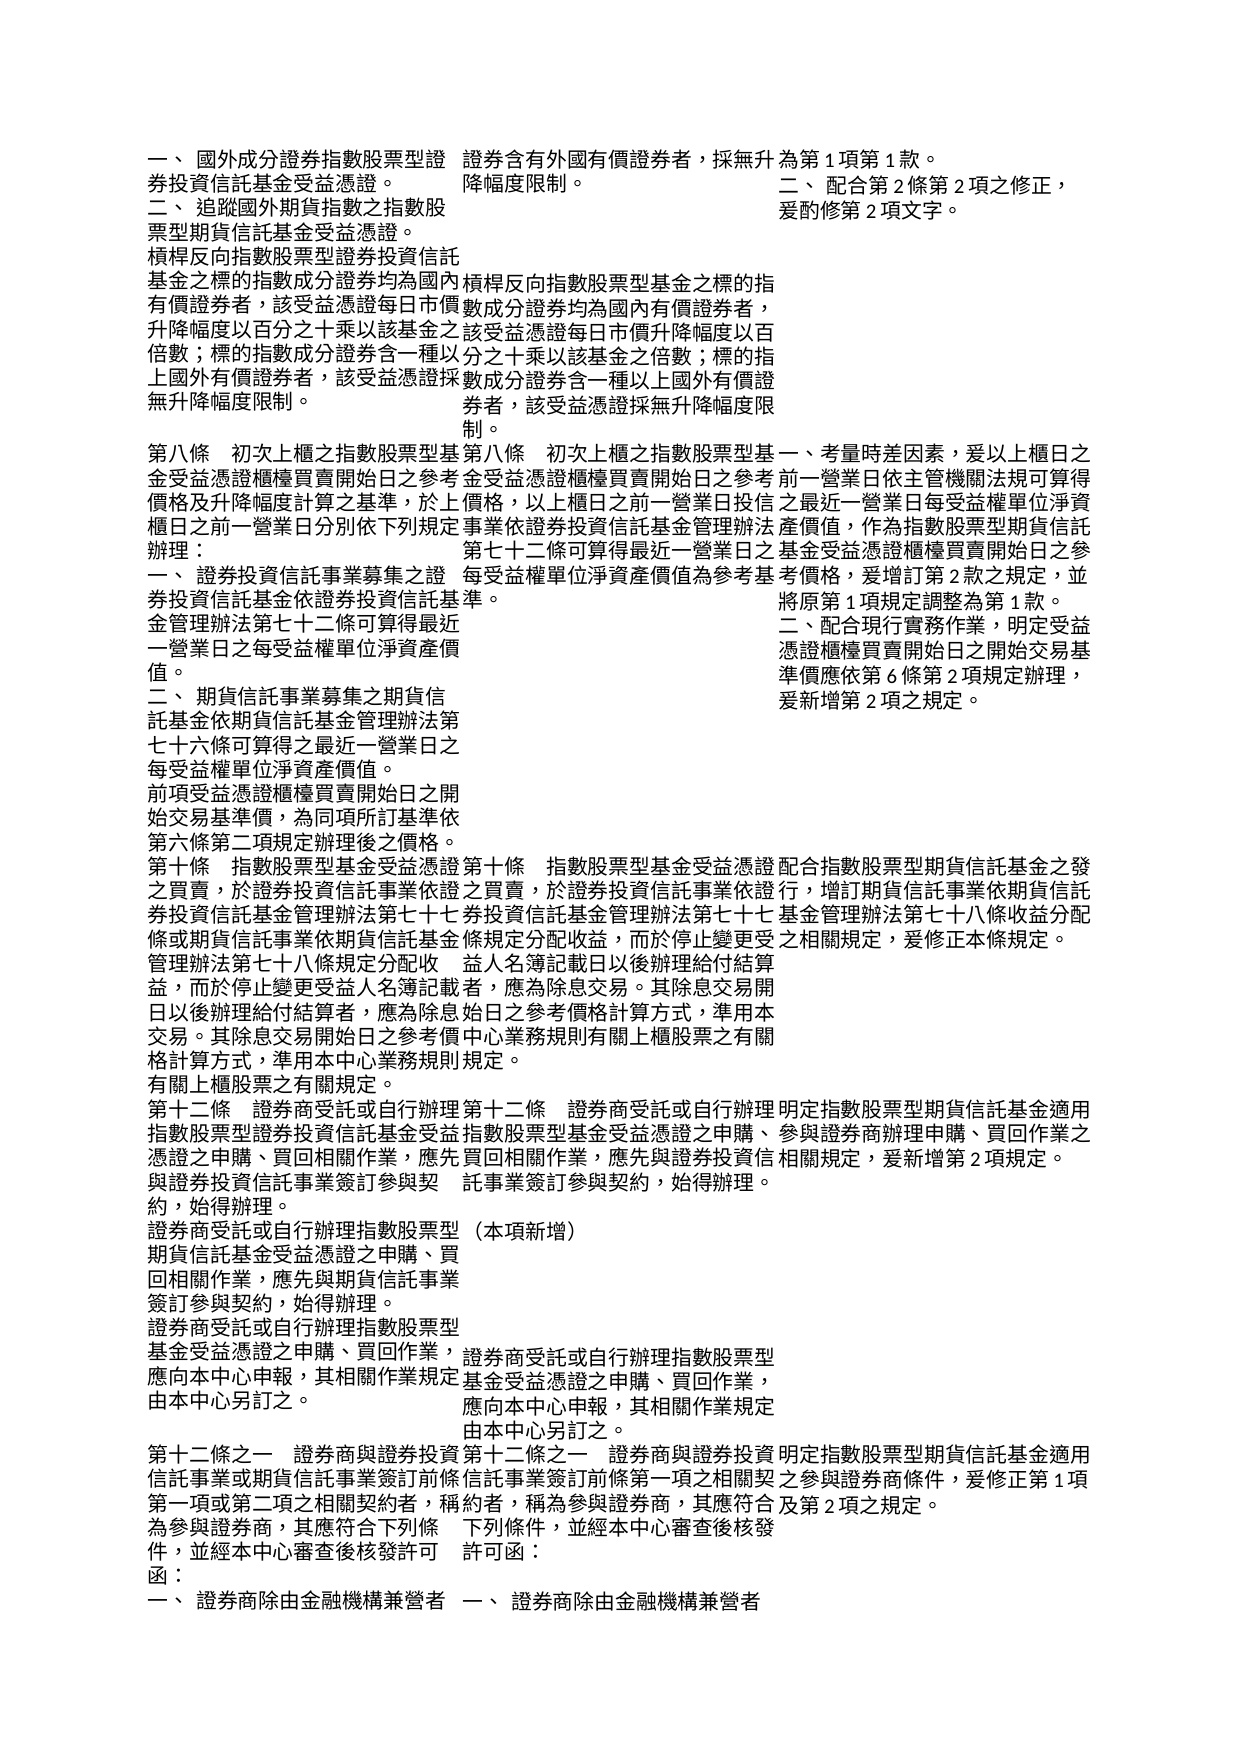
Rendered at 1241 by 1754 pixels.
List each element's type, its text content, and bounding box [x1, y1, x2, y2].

table_cell 明定指數股票型期貨信託基金適用參與證券商辦理申購、買回作業之相關規定，爰新增第2項規定。 [778, 1098, 1092, 1443]
table_cell 一、考量時差因素，爰以上櫃日之前一營業日依主管機關法規可算得之最近一營業日每受益權單位淨資產價值，作為指數股票型期貨信託基金受益憑證櫃檯買賣開始日之參考價格，爰增訂第2款之規定，並將原第1項規定調整為第1款。 二、配合現行實務作業，明定受益憑證櫃檯買賣開始日之開始交易基準價應依第6條第2項規定辦理，爰新增第2項之規定。 [778, 443, 1092, 855]
table_cell 第十二條 證券商受託或自行辦理指數股票型基金受益憑證之申購、買回相關作業，應先與證券投資信託事業簽訂參與契約，始得辦理。 （本項新增） 證券商受託或自行辦理指數股票型基金受益憑證之申購、買回作業，應向本中心申報，其相關作業規定由本中心另訂之。 [463, 1098, 778, 1443]
table_cell 第十條 指數股票型基金受益憑證之買賣，於證券投資信託事業依證券投資信託基金管理辦法第七十七條或期貨信託事業依期貨信託基金管理辦法第七十八條規定分配收益，而於停止變更受益人名簿記載日以後辦理給付結算者，應為除息交易。其除息交易開始日之參考價格計算方式，準用本中心業務規則有關上櫃股票之有關規定。 [148, 855, 463, 1098]
table_cell 明定指數股票型期貨信託基金適用之參與證券商條件，爰修正第1項及第2項之規定。 [778, 1443, 1092, 1614]
table_cell 證券含有外國有價證券者，採無升降幅度限制。 槓桿反向指數股票型基金之標的指數成分證券均為國內有價證券者，該受益憑證每日市價升降幅度以百分之十乘以該基金之倍數；標的指數成分證券含一種以上國外有價證券者，該受益憑證採無升降幅度限制。 [463, 148, 778, 442]
table_cell 第十條 指數股票型基金受益憑證之買賣，於證券投資信託事業依證券投資信託基金管理辦法第七十七條規定分配收益，而於停止變更受益人名簿記載日以後辦理給付結算者，應為除息交易。其除息交易開始日之參考價格計算方式，準用本中心業務規則有關上櫃股票之有關規定。 [463, 855, 778, 1098]
table_cell 為第1項第1款。 二、 配合第2條第2項之修正，爰酌修第2項文字。 [778, 148, 1092, 442]
table_cell 第十二條之一 證券商與證券投資信託事業或期貨信託事業簽訂前條第一項或第二項之相關契約者，稱為參與證券商，其應符合下列條件，並經本中心審查後核發許可函： 一、 證券商除由金融機構兼營者 [148, 1443, 463, 1614]
table_cell 第八條 初次上櫃之指數股票型基金受益憑證櫃檯買賣開始日之參考價格及升降幅度計算之基準，於上櫃日之前一營業日分別依下列規定辦理： 一、 證券投資信託事業募集之證券投資信託基金依證券投資信託基金管理辦法第七十二條可算得最近一營業日之每受益權單位淨資產價值。 二、 期貨信託事業募集之期貨信託基金依期貨信託基金管理辦法第七十六條可算得之最近一營業日之每受益權單位淨資產價值。 前項受益憑證櫃檯買賣開始日之開始交易基準價，為同項所訂基準依第六條第二項規定辦理後之價格。 [148, 443, 463, 855]
table_cell 第八條 初次上櫃之指數股票型基金受益憑證櫃檯買賣開始日之參考價格，以上櫃日之前一營業日投信事業依證券投資信託基金管理辦法第七十二條可算得最近一營業日之每受益權單位淨資產價值為參考基準。 [463, 443, 778, 855]
table_cell 一、 國外成分證券指數股票型證券投資信託基金受益憑證。 二、 追蹤國外期貨指數之指數股票型期貨信託基金受益憑證。 槓桿反向指數股票型證券投資信託基金之標的指數成分證券均為國內有價證券者，該受益憑證每日市價升降幅度以百分之十乘以該基金之倍數；標的指數成分證券含一種以上國外有價證券者，該受益憑證採無升降幅度限制。 [148, 148, 463, 442]
table_cell 第十二條 證券商受託或自行辦理指數股票型證券投資信託基金受益憑證之申購、買回相關作業，應先與證券投資信託事業簽訂參與契約，始得辦理。 證券商受託或自行辦理指數股票型期貨信託基金受益憑證之申購、買回相關作業，應先與期貨信託事業簽訂參與契約，始得辦理。 證券商受託或自行辦理指數股票型基金受益憑證之申購、買回作業，應向本中心申報，其相關作業規定由本中心另訂之。 [148, 1098, 463, 1443]
table_cell 第十二條之一 證券商與證券投資信託事業簽訂前條第一項之相關契約者，稱為參與證券商，其應符合下列條件，並經本中心審查後核發許可函： 一、 證券商除由金融機構兼營者 [463, 1443, 778, 1614]
table_cell 配合指數股票型期貨信託基金之發行，增訂期貨信託事業依期貨信託基金管理辦法第七十八條收益分配之相關規定，爰修正本條規定。 [778, 855, 1092, 1098]
